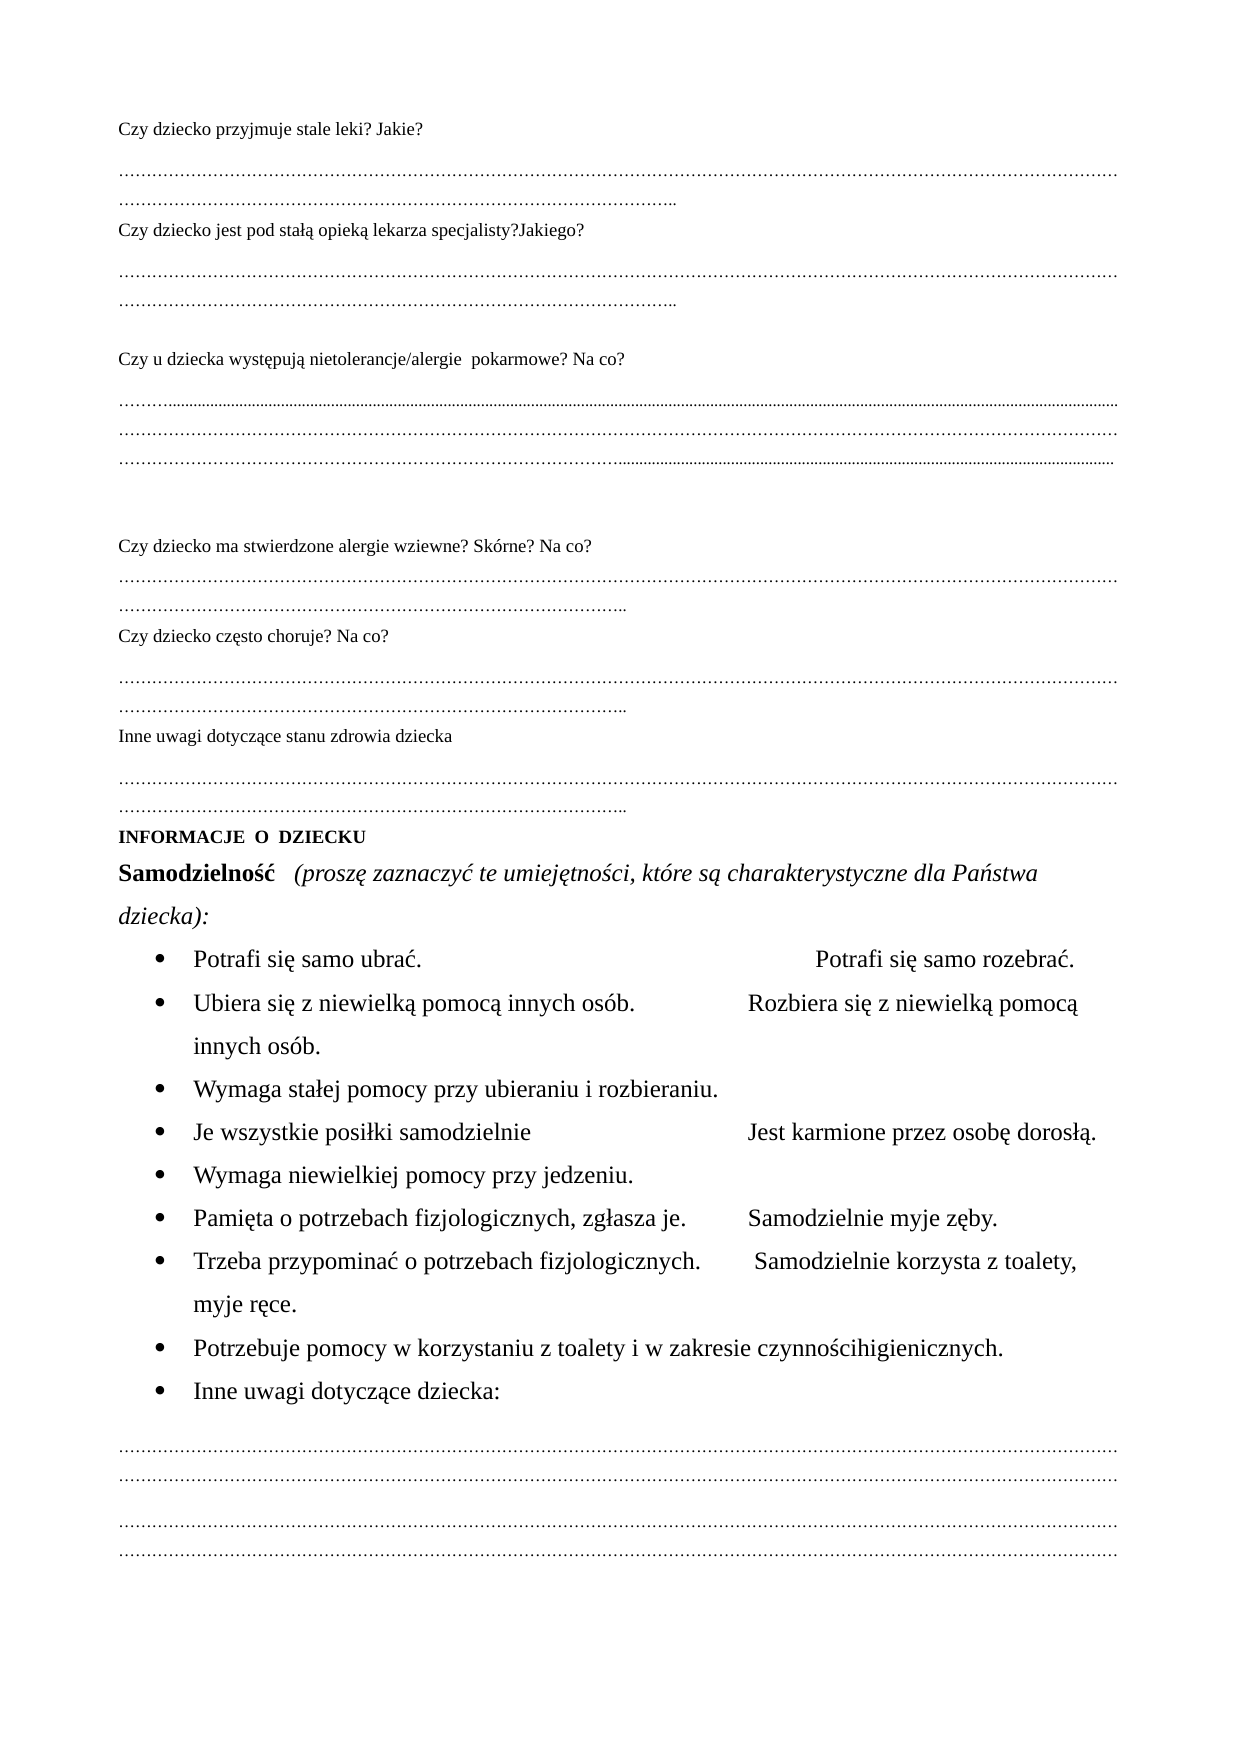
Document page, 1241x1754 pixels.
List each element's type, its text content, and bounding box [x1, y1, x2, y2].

list Wymaga stałej pomocy przy ubieraniu i rozbieraniu. [156, 1074, 1122, 1103]
list Inne uwagi dotyczące dziecka: [156, 1376, 1122, 1404]
text ……………………………………………………………………………………………………………………………………………………………………………………………………………………………………………….. [118, 668, 1122, 716]
text Inne uwagi dotyczące stanu zdrowia dziecka [118, 725, 1122, 747]
list Trzeba przypominać o potrzebach fizjologicznych. Samodzielnie korzysta z toalety, myje ręce. [156, 1246, 1122, 1318]
text ……………………………………………………………………………………………………………………………………………………………………………………………………………………………………………….. [118, 768, 1122, 816]
text ……………………………………………………………………………………………………………………………………………………………………………………………………………………………………………………….. [118, 161, 1122, 209]
text Czy dziecko często choruje? Na co? [118, 625, 1122, 646]
text Samodzielność (proszę zaznaczyć te umiejętności, które są charakterystyczne dla Państwa dziecka): [118, 858, 1122, 930]
list Je wszystkie posiłki samodzielnie Jest karmione przez osobę dorosłą. [156, 1117, 1122, 1146]
text Czy dziecko ma stwierdzone alergie wziewne? Skórne? Na co? [118, 535, 1122, 557]
list Pamięta o potrzebach fizjologicznych, zgłasza je. Samodzielnie myje zęby. [156, 1203, 1122, 1232]
text INFORMACJE O DZIECKU [118, 826, 1122, 848]
list Potrzebuje pomocy w korzystaniu z toalety i w zakresie czynnościhigienicznych. [156, 1333, 1122, 1361]
list Wymaga niewielkiej pomocy przy jedzeniu. [156, 1160, 1122, 1189]
text Czy dziecko jest pod stałą opieką lekarza specjalisty?Jakiego? [118, 219, 1122, 240]
list Potrafi się samo ubrać. Potrafi się samo rozebrać. [156, 944, 1122, 973]
text ………....................................................................................................................................................................................................................................………………………………………………………………………………………………………………………………………………………………………………………………………………………………………………....................................................................................................................... [118, 391, 1122, 468]
text ……………………………………………………………………………………………………………………………………………………………………………………………………………………………………………………………………………………………………………………………… [118, 1512, 1122, 1560]
text ……………………………………………………………………………………………………………………………………………………………… [118, 1466, 1122, 1485]
text Czy dziecko przyjmuje stale leki? Jakie? [118, 118, 1122, 140]
text ……………………………………………………………………………………………………………………………………………………………………………………………………………………………………………………….. [118, 262, 1122, 310]
text ……………………………………………………………………………………………………………………………………………………………………………………………………………………………………………….. [118, 567, 1122, 615]
text ……………………………………………………………………………………………………………………………………………………………… [118, 1437, 1122, 1456]
list Ubiera się z niewielką pomocą innych osób. Rozbiera się z niewielką pomocą innych osób. [156, 988, 1122, 1059]
text Czy u dziecka występują nietolerancje/alergie pokarmowe? Na co? [118, 348, 1122, 370]
